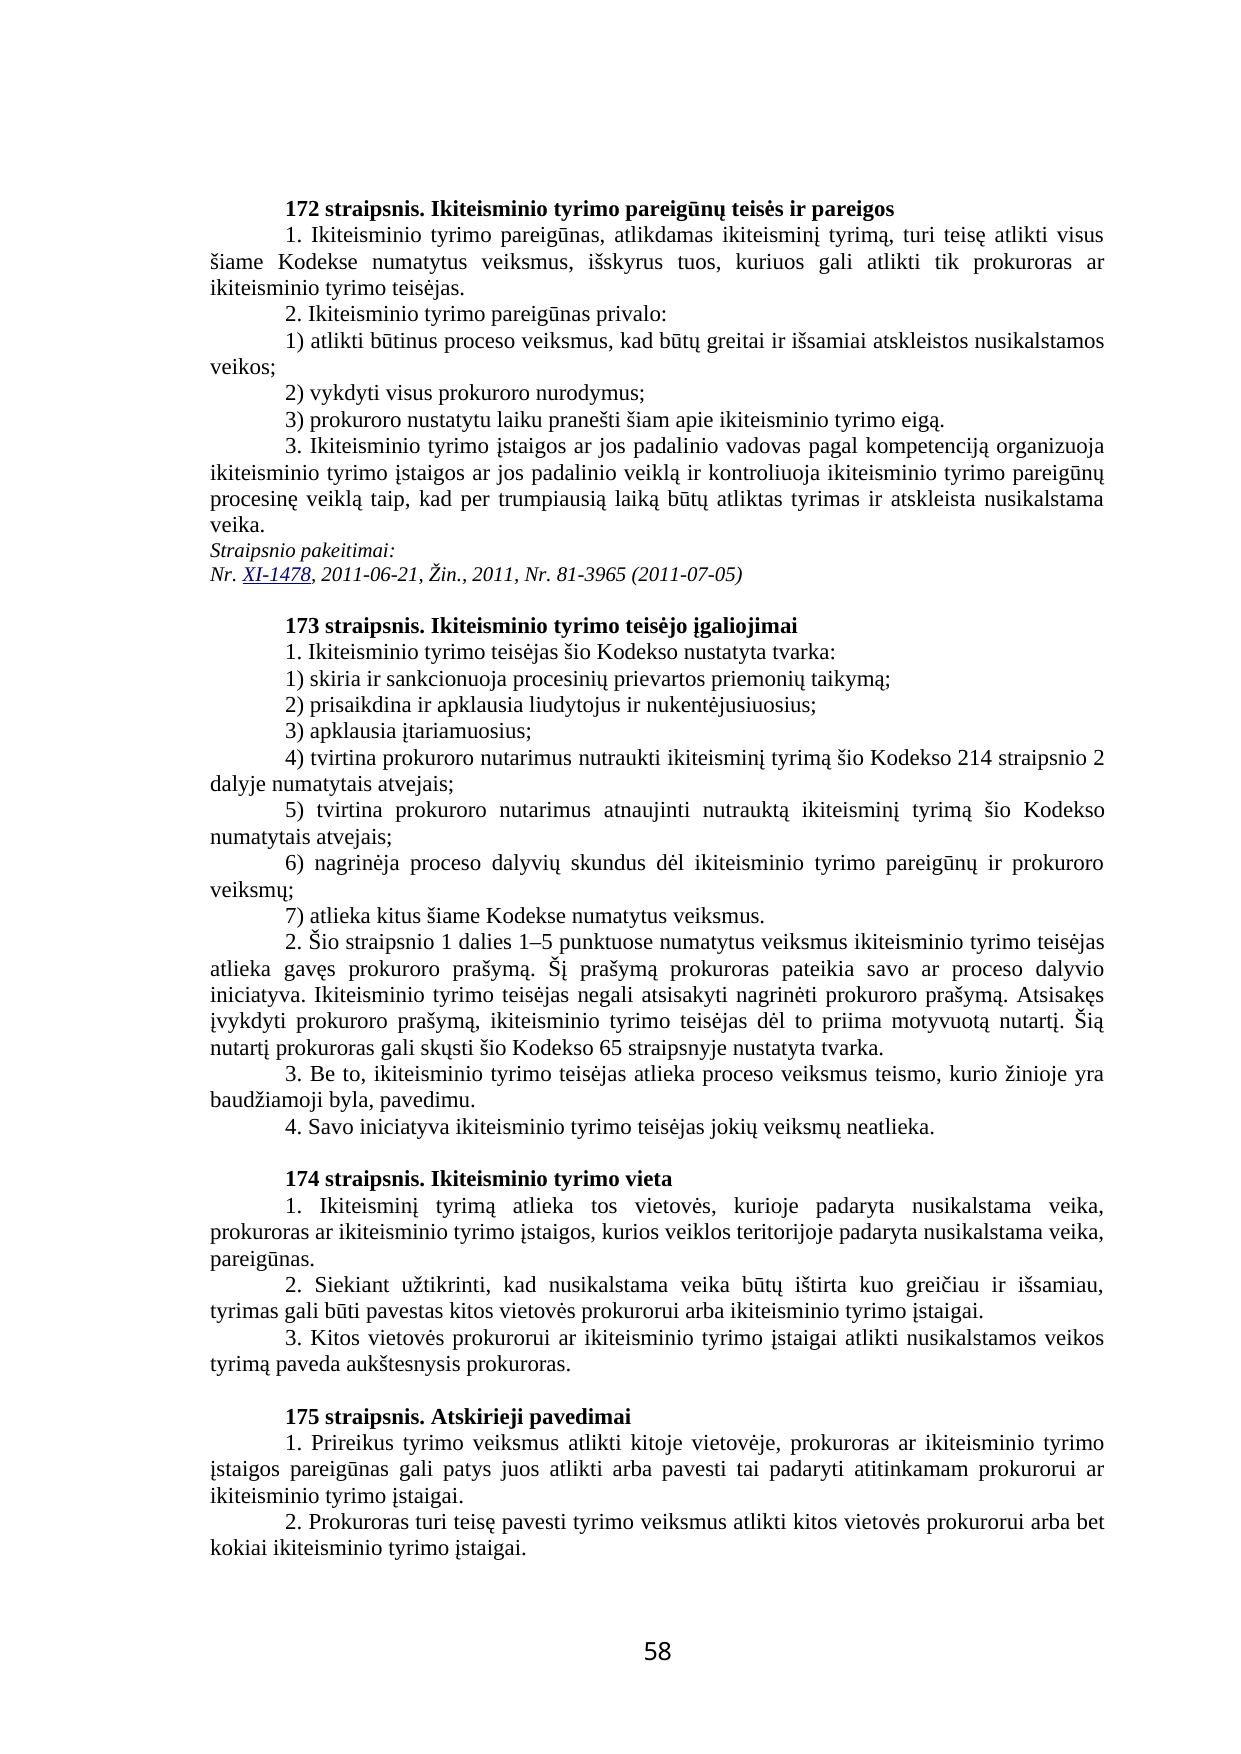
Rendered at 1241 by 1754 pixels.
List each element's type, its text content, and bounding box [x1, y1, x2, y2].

text 3. Be to, ikiteisminio tyrimo teisėjas atlieka proceso veiksmus teismo, kurio žinioje yra baudžiamoji byla, pavedimu. [210, 1060, 1106, 1113]
text 6) nagrinėja proceso dalyvių skundus dėl ikiteisminio tyrimo pareigūnų ir prokuroro veiksmų; [210, 849, 1106, 902]
text 1. Ikiteisminio tyrimo pareigūnas, atlikdamas ikiteisminį tyrimą, turi teisę atlikti visus šiame Kodekse numatytus veiksmus, išskyrus tuos, kuriuos gali atlikti tik prokuroras ar ikiteisminio tyrimo teisėjas. [210, 221, 1106, 300]
text 2) prisaikdina ir apklausia liudytojus ir nukentėjusiuosius; [210, 691, 1106, 717]
text 175 straipsnis. Atskirieji pavedimai [210, 1403, 1106, 1429]
text 7) atlieka kitus šiame Kodekse numatytus veiksmus. [210, 902, 1106, 928]
text 5) tvirtina prokuroro nutarimus atnaujinti nutrauktą ikiteisminį tyrimą šio Kodekso numatytais atvejais; [210, 797, 1106, 849]
text Nr. XI-1478, 2011-06-21, Žin., 2011, Nr. 81-3965 (2011-07-05) [210, 562, 1106, 586]
text 2. Siekiant užtikrinti, kad nusikalstama veika būtų ištirta kuo greičiau ir išsamiau, tyrimas gali būti pavestas kitos vietovės prokurorui arba ikiteisminio tyrimo įstaigai. [210, 1271, 1106, 1324]
text Straipsnio pakeitimai: [210, 538, 1106, 562]
text 2. Prokuroras turi teisę pavesti tyrimo veiksmus atlikti kitos vietovės prokurorui arba bet kokiai ikiteisminio tyrimo įstaigai. [210, 1508, 1106, 1561]
text 1. Ikiteisminį tyrimą atlieka tos vietovės, kurioje padaryta nusikalstama veika, prokuroras ar ikiteisminio tyrimo įstaigos, kurios veiklos teritorijoje padaryta nusikalstama veika, pareigūnas. [210, 1192, 1106, 1271]
text 2. Ikiteisminio tyrimo pareigūnas privalo: [210, 300, 1106, 327]
text 173 straipsnis. Ikiteisminio tyrimo teisėjo įgaliojimai [210, 612, 1106, 638]
text 4) tvirtina prokuroro nutarimus nutraukti ikiteisminį tyrimą šio Kodekso 214 straipsnio 2 dalyje numatytais atvejais; [210, 744, 1106, 797]
text 3) apklausia įtariamuosius; [210, 717, 1106, 744]
text 4. Savo iniciatyva ikiteisminio tyrimo teisėjas jokių veiksmų neatlieka. [210, 1113, 1106, 1139]
text 1. Ikiteisminio tyrimo teisėjas šio Kodekso nustatyta tvarka: [210, 638, 1106, 665]
text 2. Šio straipsnio 1 dalies 1–5 punktuose numatytus veiksmus ikiteisminio tyrimo teisėjas atlieka gavęs prokuroro prašymą. Šį prašymą prokuroras pateikia savo ar proceso dalyvio iniciatyva. Ikiteisminio tyrimo teisėjas negali atsisakyti nagrinėti prokuroro prašymą. Atsisakęs įvykdyti prokuroro prašymą, ikiteisminio tyrimo teisėjas dėl to priima motyvuotą nutartį. Šią nutartį prokuroras gali skųsti šio Kodekso 65 straipsnyje nustatyta tvarka. [210, 928, 1106, 1060]
text 172 straipsnis. Ikiteisminio tyrimo pareigūnų teisės ir pareigos [210, 195, 1106, 221]
text 2) vykdyti visus prokuroro nurodymus; [210, 379, 1106, 406]
text 3. Ikiteisminio tyrimo įstaigos ar jos padalinio vadovas pagal kompetenciją organizuoja ikiteisminio tyrimo įstaigos ar jos padalinio veiklą ir kontroliuoja ikiteisminio tyrimo pareigūnų procesinę veiklą taip, kad per trumpiausią laiką būtų atliktas tyrimas ir atskleista nusikalstama veika. [210, 432, 1106, 538]
text 1) skiria ir sankcionuoja procesinių prievartos priemonių taikymą; [210, 665, 1106, 691]
text 3) prokuroro nustatytu laiku pranešti šiam apie ikiteisminio tyrimo eigą. [210, 406, 1106, 432]
text 1) atlikti būtinus proceso veiksmus, kad būtų greitai ir išsamiai atskleistos nusikalstamos veikos; [210, 327, 1106, 379]
text 3. Kitos vietovės prokurorui ar ikiteisminio tyrimo įstaigai atlikti nusikalstamos veikos tyrimą paveda aukštesnysis prokuroras. [210, 1324, 1106, 1376]
text 174 straipsnis. Ikiteisminio tyrimo vieta [210, 1166, 1106, 1192]
text 1. Prireikus tyrimo veiksmus atlikti kitoje vietovėje, prokuroras ar ikiteisminio tyrimo įstaigos pareigūnas gali patys juos atlikti arba pavesti tai padaryti atitinkamam prokurorui ar ikiteisminio tyrimo įstaigai. [210, 1429, 1106, 1508]
